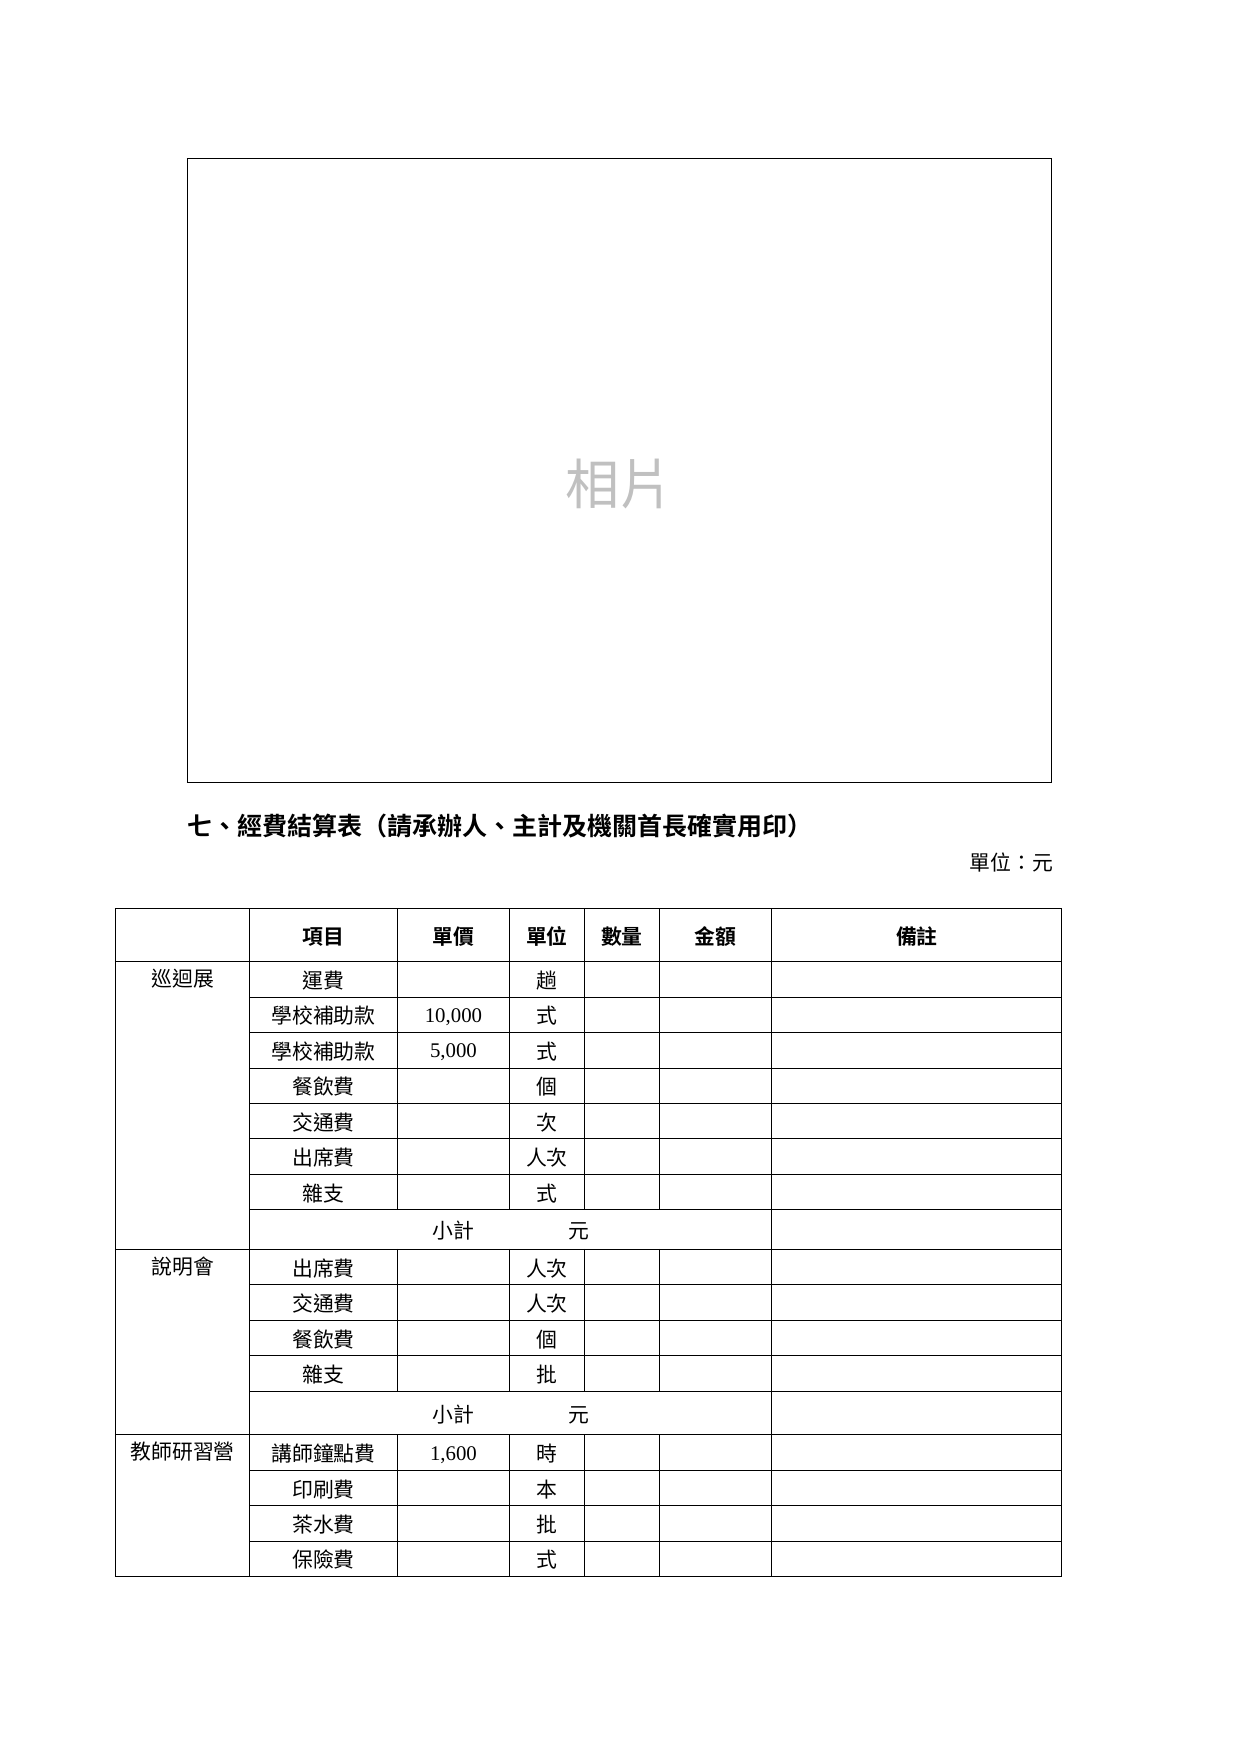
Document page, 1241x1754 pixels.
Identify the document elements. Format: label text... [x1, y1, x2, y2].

table_header [116, 909, 249, 961]
table_cell 交通費 [250, 1104, 397, 1138]
table_cell [398, 1139, 509, 1174]
text 七、經費結算表（請承辦人、主計及機關首長確實用印） [187, 783, 1053, 846]
table_cell 10,000 [398, 998, 509, 1032]
table_cell [585, 1139, 659, 1174]
table_cell 批 [510, 1356, 584, 1391]
table_cell [660, 1471, 771, 1505]
table_cell 雜支 [250, 1175, 397, 1209]
table_cell 趟 [510, 962, 584, 997]
table_cell [398, 1104, 509, 1138]
table_cell 交通費 [250, 1285, 397, 1320]
table_cell [772, 1321, 1061, 1355]
table_cell [398, 1506, 509, 1541]
table_cell 講師鐘點費 [250, 1435, 397, 1470]
table_cell 出席費 [250, 1139, 397, 1174]
table_cell [772, 1392, 1061, 1434]
table_cell [585, 1250, 659, 1284]
table_cell [660, 1435, 771, 1470]
table_cell [398, 1321, 509, 1355]
table_cell 時 [510, 1435, 584, 1470]
table_cell [772, 998, 1061, 1032]
table_cell 人次 [510, 1285, 584, 1320]
table_cell 運費 [250, 962, 397, 997]
table_cell 式 [510, 1175, 584, 1209]
table_cell 學校補助款 [250, 998, 397, 1032]
table_cell [585, 1285, 659, 1320]
table_header 金額 [660, 909, 771, 961]
table_cell [772, 962, 1061, 997]
table_cell 小計 元 [250, 1210, 771, 1249]
table_cell [585, 1069, 659, 1103]
table_cell 教師研習營 [116, 1435, 249, 1576]
table_header 單價 [398, 909, 509, 961]
table_cell 個 [510, 1321, 584, 1355]
table_cell [772, 1506, 1061, 1541]
table_cell [398, 1285, 509, 1320]
table_cell [772, 1069, 1061, 1103]
table_cell 批 [510, 1506, 584, 1541]
table_cell [660, 1069, 771, 1103]
table_cell [585, 1506, 659, 1541]
table_cell [660, 1033, 771, 1067]
table_cell [772, 1175, 1061, 1209]
table_cell 學校補助款 [250, 1033, 397, 1067]
table_cell [660, 1250, 771, 1284]
table_cell [585, 1471, 659, 1505]
table_cell 式 [510, 998, 584, 1032]
table_cell [585, 1542, 659, 1576]
table_cell [660, 1139, 771, 1174]
table_cell [660, 1506, 771, 1541]
table_header 數量 [585, 909, 659, 961]
table_cell [398, 1069, 509, 1103]
table_cell 本 [510, 1471, 584, 1505]
table_cell 巡迴展 [116, 962, 249, 1249]
text 單位：元 [237, 846, 1053, 876]
table_cell [772, 1210, 1061, 1249]
table_cell [772, 1285, 1061, 1320]
table_cell [772, 1104, 1061, 1138]
table_cell [660, 962, 771, 997]
table_cell [660, 998, 771, 1032]
table_cell [772, 1542, 1061, 1576]
table_cell [772, 1435, 1061, 1470]
table_header 單位 [510, 909, 584, 961]
table_cell 印刷費 [250, 1471, 397, 1505]
table_cell 雜支 [250, 1356, 397, 1391]
table_cell [585, 998, 659, 1032]
table_cell 保險費 [250, 1542, 397, 1576]
table_cell [398, 1356, 509, 1391]
table_cell [660, 1542, 771, 1576]
table_cell [585, 962, 659, 997]
table_cell 次 [510, 1104, 584, 1138]
table_cell [660, 1104, 771, 1138]
table_cell [585, 1104, 659, 1138]
table_cell [772, 1250, 1061, 1284]
table_cell 式 [510, 1542, 584, 1576]
table_cell 出席費 [250, 1250, 397, 1284]
table_cell [585, 1033, 659, 1067]
table_cell [398, 1471, 509, 1505]
table_cell [398, 962, 509, 997]
table_cell 說明會 [116, 1250, 249, 1434]
table_cell 人次 [510, 1250, 584, 1284]
table_cell [772, 1356, 1061, 1391]
table_cell 小計 元 [250, 1392, 771, 1434]
table_cell 式 [510, 1033, 584, 1067]
table_header 備註 [772, 909, 1061, 961]
table_cell 個 [510, 1069, 584, 1103]
table_cell [398, 1250, 509, 1284]
table_cell [772, 1471, 1061, 1505]
table_cell [398, 1542, 509, 1576]
table_cell 餐飲費 [250, 1321, 397, 1355]
table_cell [585, 1175, 659, 1209]
table_header 項目 [250, 909, 397, 961]
table_cell 相片 [188, 159, 1051, 782]
table_cell [660, 1356, 771, 1391]
table_cell [585, 1356, 659, 1391]
table_cell [772, 1139, 1061, 1174]
table_cell [660, 1285, 771, 1320]
table_cell 茶水費 [250, 1506, 397, 1541]
table_cell 1,600 [398, 1435, 509, 1470]
table_cell [585, 1435, 659, 1470]
table_cell [660, 1321, 771, 1355]
table_cell 人次 [510, 1139, 584, 1174]
table_cell [398, 1175, 509, 1209]
table_cell 5,000 [398, 1033, 509, 1067]
table_cell [772, 1033, 1061, 1067]
table_cell [660, 1175, 771, 1209]
table_cell [585, 1321, 659, 1355]
table_cell 餐飲費 [250, 1069, 397, 1103]
